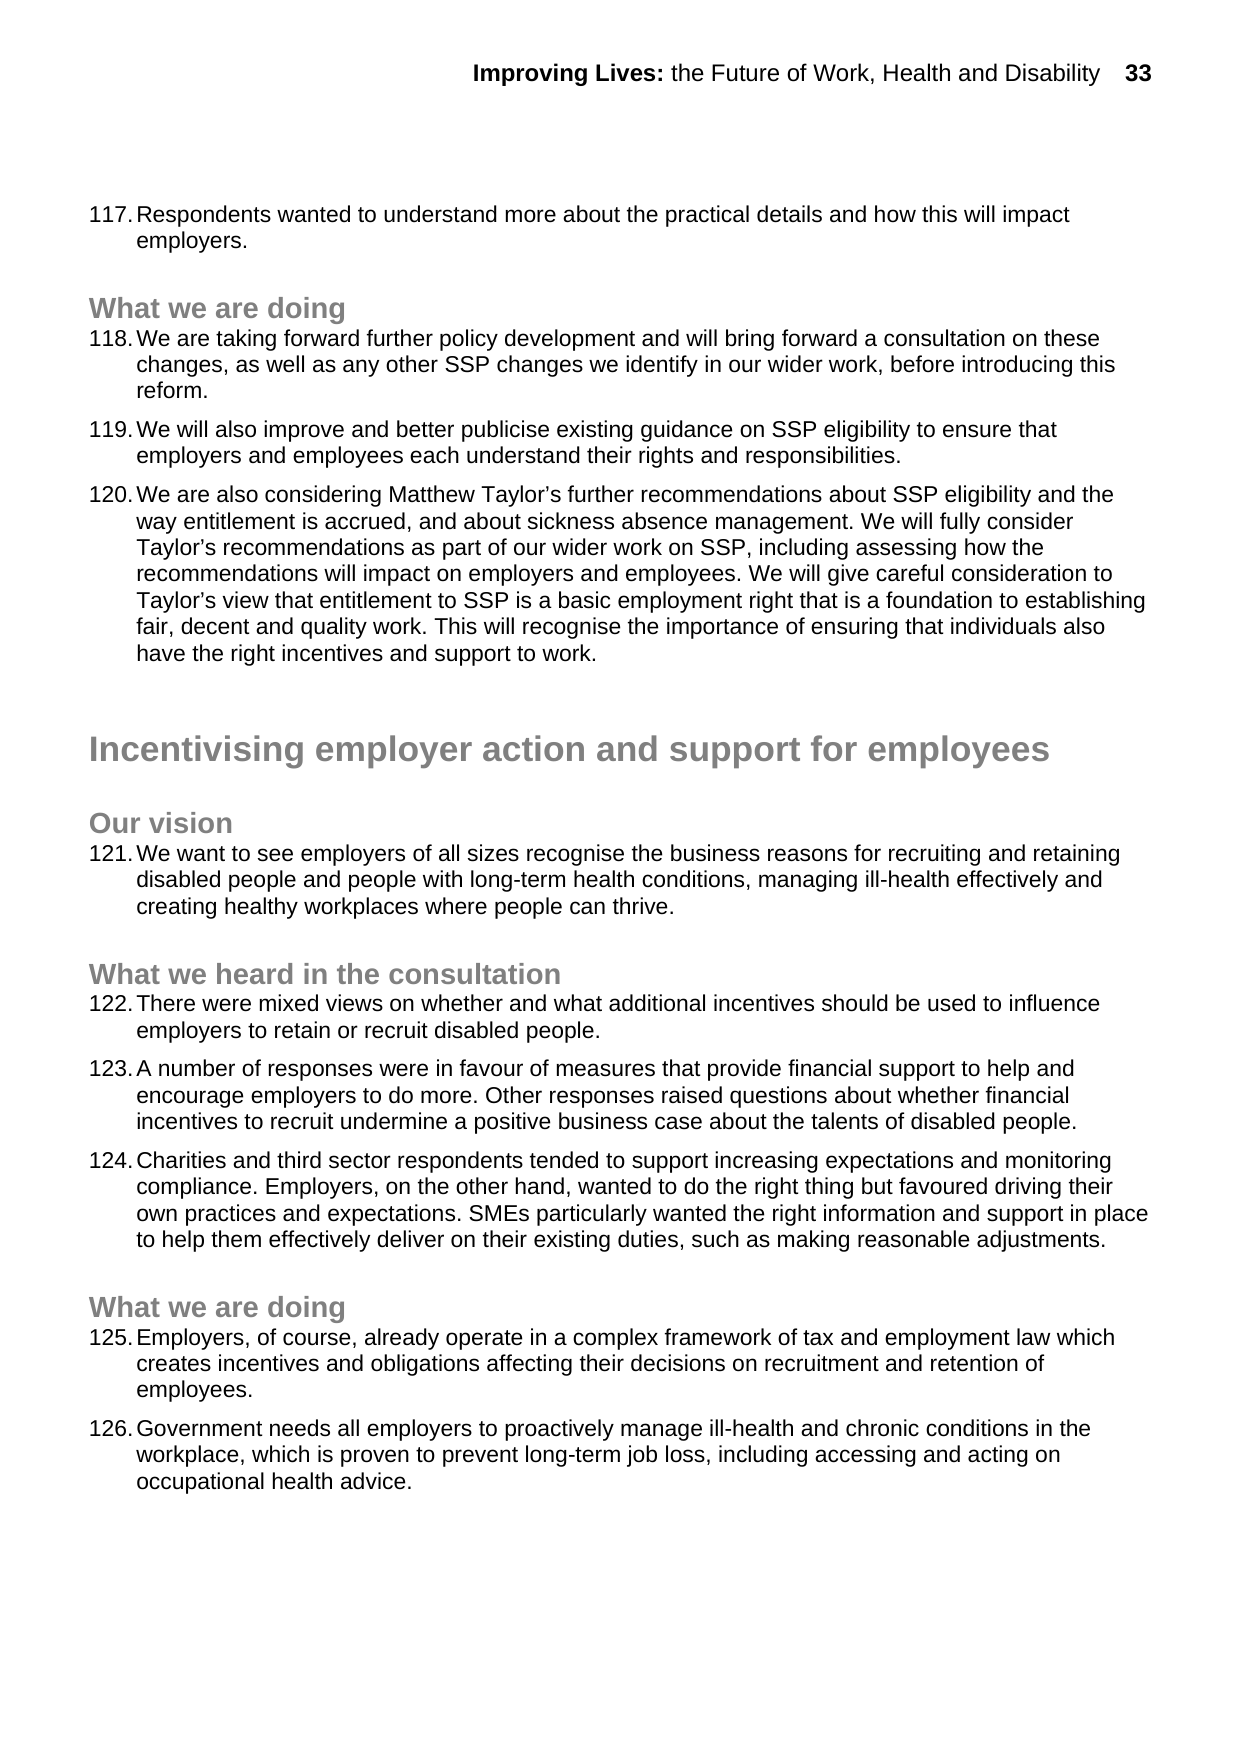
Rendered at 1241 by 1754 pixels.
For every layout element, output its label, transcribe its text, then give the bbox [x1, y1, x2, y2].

subtitle Incentivising employer action and support for employees [89, 728, 1152, 769]
list We are also considering Matthew Taylor’s further recommendations about SSP eligibility and the way entitlement is accrued, and about sickness absence management. We will fully consider Taylor’s recommendations as part of our wider work on SSP, including assessing how the recommendations will impact on employers and employees. We will give careful consideration to Taylor’s view that entitlement to SSP is a basic employment right that is a foundation to establishing fair, decent and quality work. This will recognise the importance of ensuring that individuals also have the right incentives and support to work. [89, 481, 1152, 666]
list We are taking forward further policy development and will bring forward a consultation on these changes, as well as any other SSP changes we identify in our wider work, before introducing this reform. [89, 324, 1152, 404]
subtitle What we are doing [89, 1290, 1152, 1323]
subtitle What we are doing [89, 291, 1152, 324]
subtitle What we heard in the consultation [89, 957, 1152, 990]
list Charities and third sector respondents tended to support increasing expectations and monitoring compliance. Employers, on the other hand, wanted to do the right thing but favoured driving their own practices and expectations. SMEs particularly wanted the right information and support in place to help them effectively deliver on their existing duties, such as making reasonable adjustments. [89, 1147, 1152, 1252]
list A number of responses were in favour of measures that provide financial support to help and encourage employers to do more. Other responses raised questions about whether financial incentives to recruit undermine a positive business case about the talents of disabled people. [89, 1055, 1152, 1134]
list Respondents wanted to understand more about the practical details and how this will impact employers. [89, 201, 1152, 253]
list Government needs all employers to proactively manage ill-health and chronic conditions in the workplace, which is proven to prevent long-term job loss, including accessing and acting on occupational health advice. [89, 1415, 1152, 1494]
subtitle Our vision [89, 807, 1152, 840]
list We will also improve and better publicise existing guidance on SSP eligibility to ensure that employers and employees each understand their rights and responsibilities. [89, 416, 1152, 469]
list There were mixed views on whether and what additional incentives should be used to influence employers to retain or recruit disabled people. [89, 990, 1152, 1043]
list We want to see employers of all sizes recognise the business reasons for recruiting and retaining disabled people and people with long-term health conditions, managing ill-health effectively and creating healthy workplaces where people can thrive. [89, 840, 1152, 919]
list Employers, of course, already operate in a complex framework of tax and employment law which creates incentives and obligations affecting their decisions on recruitment and retention of employees. [89, 1323, 1152, 1402]
